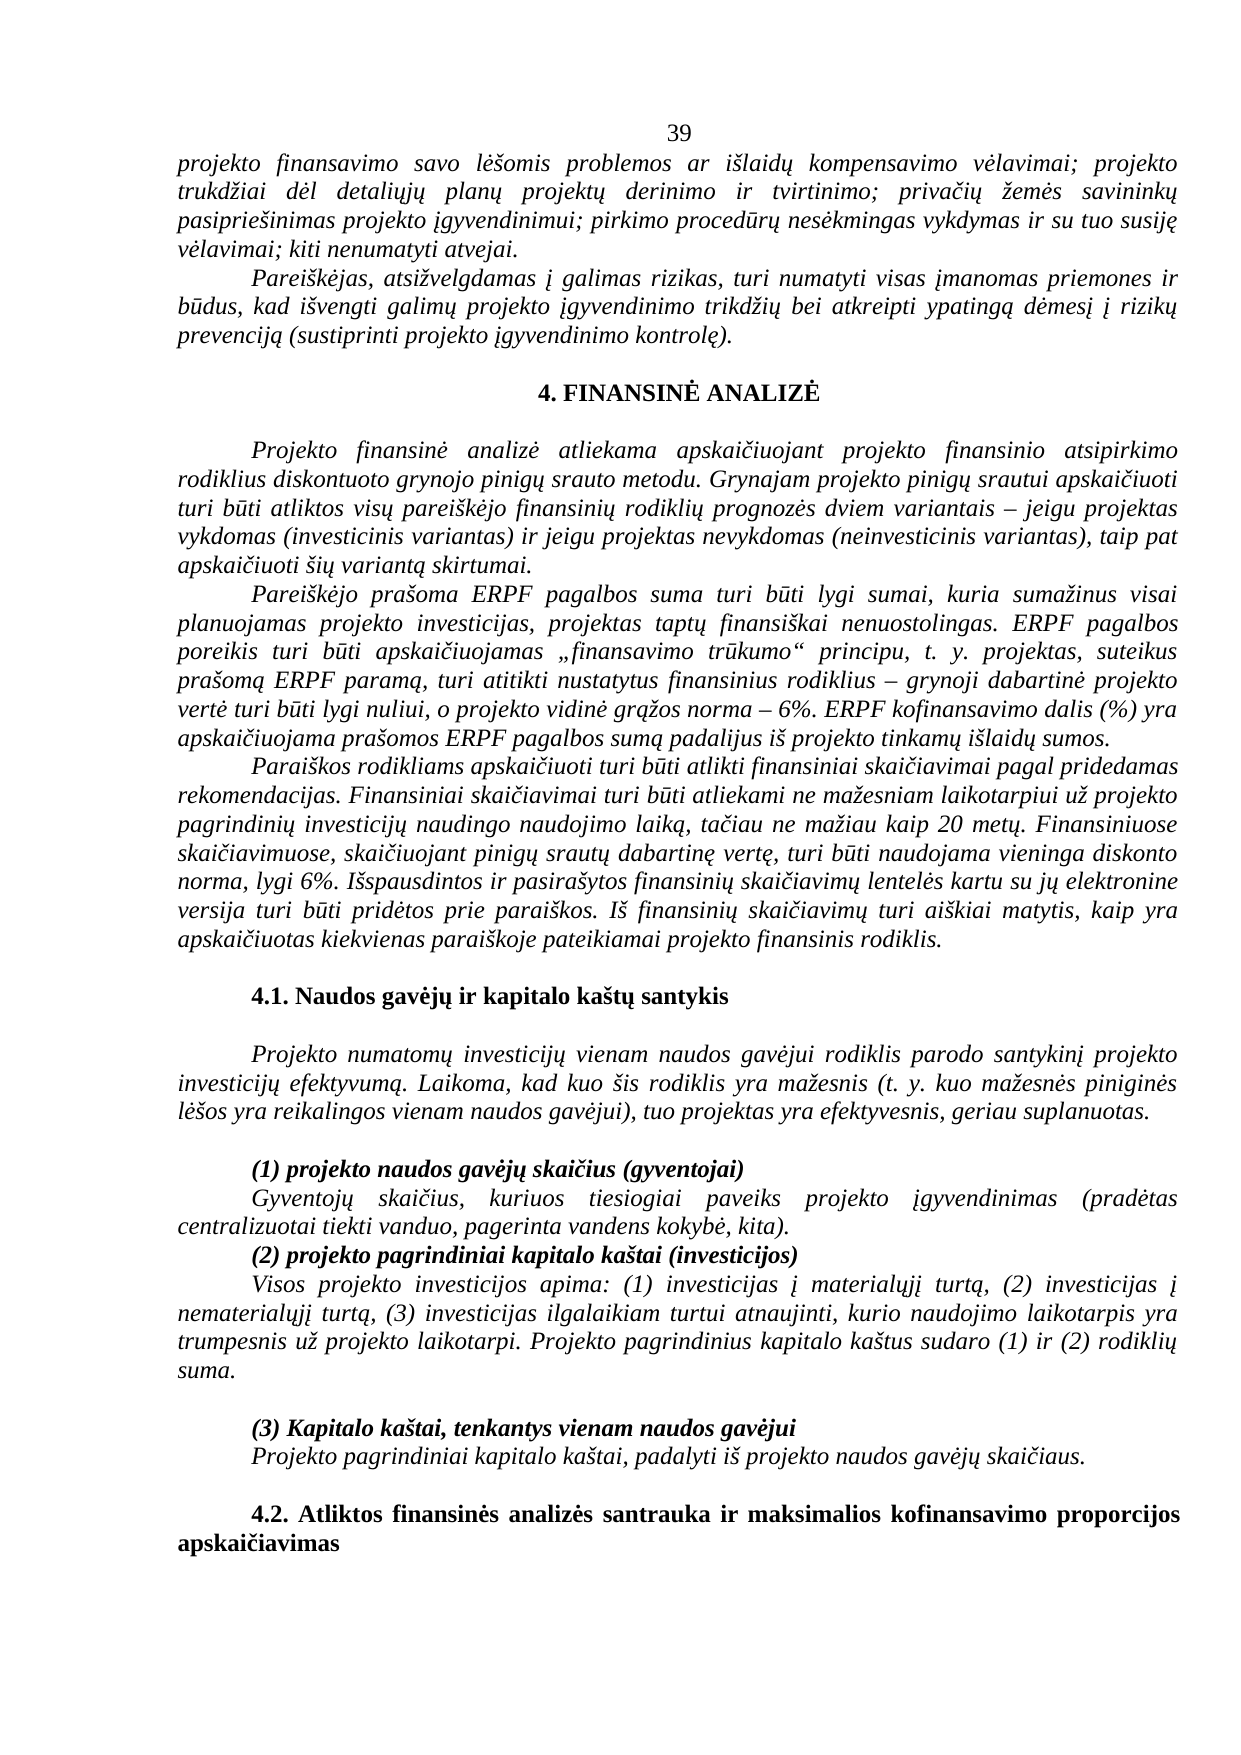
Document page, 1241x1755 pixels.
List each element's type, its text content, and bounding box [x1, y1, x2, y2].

text 4. FINANSINĖ ANALIZĖ [177, 378, 1181, 406]
text Projekto numatomų investicijų vienam naudos gavėjui rodiklis parodo santykinį projekto investicijų efektyvumą. Laikoma, kad kuo šis rodiklis yra mažesnis (t. y. kuo mažesnės piniginės lėšos yra reikalingos vienam naudos gavėjui), tuo projektas yra efektyvesnis, geriau suplanuotas. [177, 1039, 1181, 1125]
text 4.2. Atliktos finansinės analizės santrauka ir maksimalios kofinansavimo proporcijos apskaičiavimas [177, 1499, 1181, 1556]
text Pareiškėjo prašoma ERPF pagalbos suma turi būti lygi sumai, kuria sumažinus visai planuojamas projekto investicijas, projektas taptų finansiškai nenuostolingas. ERPF pagalbos poreikis turi būti apskaičiuojamas „finansavimo trūkumo“ principu, t. y. projektas, suteikus prašomą ERPF paramą, turi atitikti nustatytus finansinius rodiklius – grynoji dabartinė projekto vertė turi būti lygi nuliui, o projekto vidinė grąžos norma – 6%. ERPF kofinansavimo dalis (%) yra apskaičiuojama prašomos ERPF pagalbos sumą padalijus iš projekto tinkamų išlaidų sumos. [177, 579, 1181, 751]
text 4.1. Naudos gavėjų ir kapitalo kaštų santykis [177, 981, 1181, 1010]
text Gyventojų skaičius, kuriuos tiesiogiai paveiks projekto įgyvendinimas (pradėtas centralizuotai tiekti vanduo, pagerinta vandens kokybė, kita). [177, 1183, 1181, 1240]
text Paraiškos rodikliams apskaičiuoti turi būti atlikti finansiniai skaičiavimai pagal pridedamas rekomendacijas. Finansiniai skaičiavimai turi būti atliekami ne mažesniam laikotarpiui už projekto pagrindinių investicijų naudingo naudojimo laiką, tačiau ne mažiau kaip 20 metų. Finansiniuose skaičiavimuose, skaičiuojant pinigų srautų dabartinę vertę, turi būti naudojama vieninga diskonto norma, lygi 6%. Išspausdintos ir pasirašytos finansinių skaičiavimų lentelės kartu su jų elektronine versija turi būti pridėtos prie paraiškos. Iš finansinių skaičiavimų turi aiškiai matytis, kaip yra apskaičiuotas kiekvienas paraiškoje pateikiamai projekto finansinis rodiklis. [177, 751, 1181, 953]
text projekto finansavimo savo lėšomis problemos ar išlaidų kompensavimo vėlavimai; projekto trukdžiai dėl detaliųjų planų projektų derinimo ir tvirtinimo; privačių žemės savininkų pasipriešinimas projekto įgyvendinimui; pirkimo procedūrų nesėkmingas vykdymas ir su tuo susiję vėlavimai; kiti nenumatyti atvejai. [177, 148, 1181, 263]
text (3) Kapitalo kaštai, tenkantys vienam naudos gavėjui [177, 1413, 1181, 1441]
text (2) projekto pagrindiniai kapitalo kaštai (investicijos) [177, 1240, 1181, 1269]
text Visos projekto investicijos apima: (1) investicijas į materialųjį turtą, (2) investicijas į nematerialųjį turtą, (3) investicijas ilgalaikiam turtui atnaujinti, kurio naudojimo laikotarpis yra trumpesnis už projekto laikotarpi. Projekto pagrindinius kapitalo kaštus sudaro (1) ir (2) rodiklių suma. [177, 1269, 1181, 1384]
text (1) projekto naudos gavėjų skaičius (gyventojai) [177, 1154, 1181, 1183]
text Projekto finansinė analizė atliekama apskaičiuojant projekto finansinio atsipirkimo rodiklius diskontuoto grynojo pinigų srauto metodu. Grynajam projekto pinigų srautui apskaičiuoti turi būti atliktos visų pareiškėjo finansinių rodiklių prognozės dviem variantais – jeigu projektas vykdomas (investicinis variantas) ir jeigu projektas nevykdomas (neinvesticinis variantas), taip pat apskaičiuoti šių variantą skirtumai. [177, 435, 1181, 579]
text Projekto pagrindiniai kapitalo kaštai, padalyti iš projekto naudos gavėjų skaičiaus. [177, 1441, 1181, 1470]
text Pareiškėjas, atsižvelgdamas į galimas rizikas, turi numatyti visas įmanomas priemones ir būdus, kad išvengti galimų projekto įgyvendinimo trikdžių bei atkreipti ypatingą dėmesį į rizikų prevenciją (sustiprinti projekto įgyvendinimo kontrolę). [177, 263, 1181, 349]
